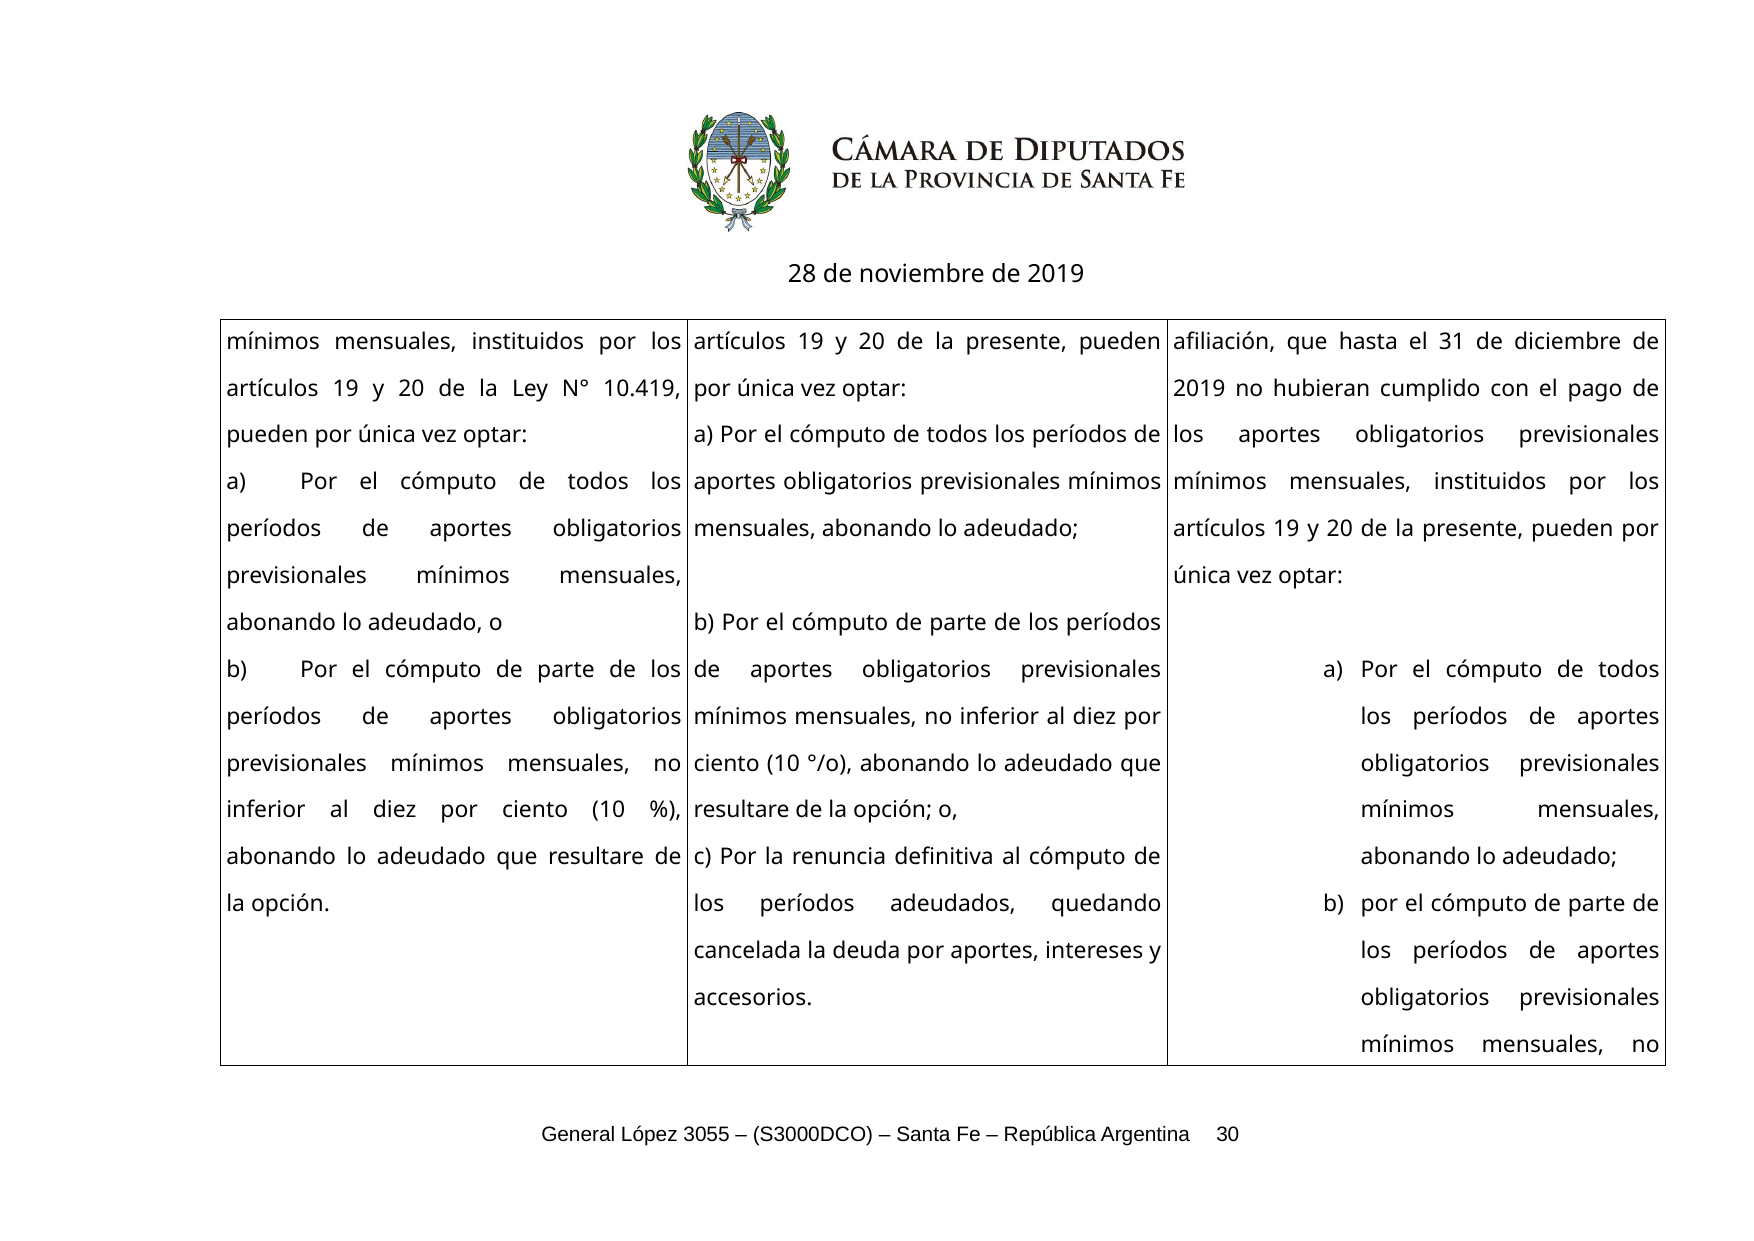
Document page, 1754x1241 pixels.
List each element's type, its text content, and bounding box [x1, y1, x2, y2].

table_cell artículos 19 y 20 de la presente, pueden por única vez optar: a) Por el cómputo de todos los períodos de aportes obligatorios previsionales mínimos mensuales, abonando lo adeudado; b) Por el cómputo de parte de los períodos de aportes obligatorios previsionales mínimos mensuales, no inferior al diez por ciento (10 °/o), abonando lo adeudado que resultare de la opción; o, c) Por la renuncia definitiva al cómputo de los períodos adeudados, quedando cancelada la deuda por aportes, intereses y accesorios. [688, 320, 1167, 1065]
table_cell ARTÍCULO 2.- La Caja tiene por objeto asegurar, organizar, implementar y administrar un sistema de seguridad social, siendo sus objetivos primordiales los sistemas de previsión y de obra social, todos fundados en el principio de solidaridad complementado con el de equidad. ARTÍCULO 13.- El patrimonio de la Caja de Seguridad Social para los Profesionales del Arte de Curar de la Provincia de Santa Fe, se forma con su actual patrimonio y los siguientes recursos: Con los aportes personales obligatorios para previsión social y servicios sociales de los afiliados. Con los aportes personales voluntarios para previsión social y servicios sociales de los afiliados. Con las contribuciones originadas en actos profesionales del Arte de Curar, en jurisdicción de la Provincia de Santa Fe, las que están a cargo de los comitentes o de quienes reciban los servicios, en el tiempo, modo y forma que establezca el Directorio de la Caja conforme lo normado en esta ley en sus artículos 28, 29, 31, 36 y 38. Con el importe de la cuota o cuotas que abonan los afiliados de la Caja, para los subsidios establecidos en la presente ley o los que establezca el Directorio por resolución fundada. Con el importe de los intereses, multas y recargos, cualquiera fuera su concepto y su causa. Con los intereses y frutos civiles de los bienes de la Caja. . Con el importe proveniente del cobro de coseguros por prestaciones de obra social. Con las donaciones, herencias y legados que se hicieran a favor de la Caja. ARTÍCULO 14.- Los aportes personales están a cargo de los afiliados, efectuándose en concepto de: Aportes personales mensuales obligatorios. Aportes personales mensuales voluntarios. Para determinar el importe de los aportes personales se adopta la unidad de valor denominada "Módulo Previsional de Aporte" (MPA), el que se fija en función del análisis de la situación económico-financiera de la Caja, respaldado por informes técnicos y teniendo en cuenta la realidad económica de los aportantes y beneficiarios. El Directorio lo establece periódicamente mediante el dictado de la respectiva resolución. En todos los casos cualquier modificación del valor adoptada como Módulo Previsional de Aporte (MPA), se traslada automáticamente a los aportes vinculados con el mismo a partir del día primero del mes siguiente al de vigencia de su modificación. ARTÍCULO 15.- Los aportes personales mensuales están a cargo de los afiliados, siendo su pago de carácter obligatorio, debiéndose efectuar según la escala de categorías de los artículos 19 y 20, y quedando eximidos de tal obligatoriedad en el caso previsto en el artículo 81. En ningún caso la Caja devuelve los aportes efectuados, salvo las sumas ingresadas por error o pagos anticipados que excedan los términos del artículo 18. ARTÍCULO 16.- Los aportes personales mensuales previstos en el artículo 13 incisos b), c) y e), deben abonarse dentro de los quince (15) días corridos del mes siguiente al vencido, o el primer día hábil posterior si aquél no lo fuere. El Directorio conforme a la reglamentación que dicte, puede autorizar que los afiliados que lo soliciten -fundados en razones económicas extraordinarias- suspendan el pago de los aportes obligatorios a uno de los sistemas previstos en el artículo 2, por un período que no puede exceder los doce (12) meses continuos o treinta y seis (36) discontinuos. Al momento de presentarse la solicitud de cualquier prestación o beneficio no se debe adeudar suma alguna a la Caja. La autorización para suspender los pagos a la obra social provoca la suspensión para gozar de sus beneficios. Los importes devengados por el período de suspensión son abonados por los afiliados en las condiciones que establece la reglamentación. No puede solicitarse nueva franquicia si no se hubiere cancelado totalmente la deuda generada. ARTÍCULO 19.- Las categorías obligatorias a las que deben aportar mensualmente los afiliados, son las siguientes: Categoría "A": Para los afiliados en sus cinco (5) primeros años de antigüedad en el ejercicio profesional y que tengan menos de veintisiete (27) años de edad. Para los afiliados con más de treinta y cinco (35) años de antigüedad en el ejercicio profesional con aportes y que tengan más de ochenta (80) años de edad. Categoría "B": Para los afiliados en sus primeros nueve (9) años de antigüedad en el ejercicio profesional y que tengan menos de treinta y un (31) años de edad, no incluidos en la Categoría "A". Para los afiliados con más de treinta y cinco (35) años de antigüedad en el ejercicio profesional con aportes y que tengan más de sesenta y nueve (69) años de edad, no incluidos en la Categoría "A". Categoría "C": Para los afiliados en sus primeros trece (13) años de antigüedad en el ejercicio profesional y que tengan menos de treinta y cinco (35) años de edad, no incluidos en las categorías "A" y "B". b) Para los afiliados con más de treinta y cinco (35) años de ejercicio profesional con aportes y que tengan más de sesenta y cuatro (64) años de edad, no incluidos en las Categorías "A" y "B". . Categoría "D": Para los afiliados en sus primeros dieciocho (18) años de antigüedad en el ejercicio profesional y que tengan menos de cuarenta (40) años de edad no incluidos en las Categorías "A", "B" y "C". Para los afiliados con más de treinta (30) años de antigüedad en el ejercicio profesional con aportes y que tengan más de cincuenta y nueve (59) años de edad, no incluidos en las Categorías "A", "B" y "C". Categoría "E": Para los afiliados en sus primeros treinta (30) años de antigüedad en el ejercicio profesional y que tengan menos de sesenta (60) años de edad, no incluidos en las Categorías "A", "B", "C" y "D". Para todos los afiliados no encuadrados en las categorías precedentes. Se considera antigüedad en el ejercicio profesional a la que se inicia en la misma fecha de inscripción en la matrícula respectiva, en cualquier punto del territorio nacional. El cambio obligatorio de categoría a la inmediata siguiente, se produce automáticamente el día primero del mes siguiente al que efectivamente se cumplan las edades requeridas para cada una de las categorías o antigüedad en el ejercicio profesional. ARTÍCULO 20.- La cantidad de módulos previsionales de aporte que deben obligatoriamente abonar mensualmente los afiliados para las distintas categorías, son los siguientes: "A"- 3 módulos previsionales de aporte "B"- 12 módulos previsionales de aporte "C"- 18 módulos previsionales de aporte "D"- 24 módulos previsionales de aporte "E"- 30 módulos previsionales de aporte Los afiliados en las condiciones del artículo 6 inciso b) deben abonar, desde que lo disponga el Directorio y de acuerdo a la reglamentación pertinente, además de los módulos previsionales de aporte que le correspondan, un importe que se fija periódicamente por resolución del Directorio, por no generar contribución alguna a la comunidad vinculada y sin que ello signifique reconocimiento alguno de derechos a mayor haber de las prestaciones fijadas en esta ley. Los futuros nuevos afiliados deben abonar las obligaciones previsionales devengadas a partir de la vigencia de la presente ley, según la escala de categorías de aportes establecidas en el artículo 19 y en el presente artículo, u optar por aportar el setenta y cinco por ciento (75 %) o cincuenta por ciento (50 %) de la misma, constituyéndose las tres (3) alternativas en niveles de escala de categorías de aporte. En cualquiera de los niveles de la escala de categorías de aporte en la que se encuentren los . afiliados de hasta veintiséis (26) años de edad, tienen una obligación mínima mensual de tres (3) módulos previsionales de aporte. En el nivel que se ubiquen como resultado de la opción deben permanecer como mínimo un (1) año, pudiendo a futuro sólo optar por un nivel superior. La opción que realicen determina; en función de su trayectoria aportativa previsional, de la edad, de los años de ejercicio profesional, de la antigüedad en la afiliación a esta Caja y de acuerdo a las condiciones y requisitos que requiere la ley y su reglamentación; el acceso al derecho y la determinación del monto del haber previsional. ARTÍCULO 21.- Las categorías así como la cantidad de módulos previsionales de aporte de cada una de ellas, pueden ser modificadas por resolución fundada del Directorio, cuando resulte ello necesario dada la situación económico-financiera de la Caja. Se requiere para ello el voto afirmativo de las dos terceras (2/3) partes de sus miembros y aprobación por parte del Consejo de Representantes con igual mayoría especial. ARTÍCULO 25.- Ante la falta de pago de los aportes personales mensuales, el Directorio debe aplicar el siguiente procedimiento tendiente al cobro de lo adeudado: La Caja, dentro de los ciento ochenta (180) días de la generación de la deuda, procede a informar de tal situación y reclamar administrativamente al afiliado que registre deuda exigible, la cancelación de la misma. . En igual plazo se debe aplicar igual tratamiento a los afiliados con deuda exigible a la fecha de sanción de la presente ley. Si en el término de noventa (90) días el afiliado deudor no cumplimenta el reclamo administrativo normado en el inciso a) que le fuera realizado, obliga a la Caja a efectuar el reclamo extrajudicial. Transcurridos noventa (90) días y ante el incumplimiento del afiliado deudor de lo normado en el inciso b), la Caja debe ejercer las acciones judiciales pertinentes. El Directorio procede a cumplimentar el presente artículo en los plazos y modalidades que fija la reglamentación dictada al efecto. ARTÍCULO 47.- Para los juicios que inicie la Caja por cobro de los aportes personales mensuales, cuotas y contribuciones de cualquier naturaleza, gastos de administración, recargos, multas, intereses, sumas adeudadas por préstamos concedidos por la misma, y cualquier otra obligación impuesta por la presente ley, su reglamentación, reglamentos especiales o resolución de Directorio, procede por vía de apremio y será título suficiente para la ejecución el certificado, liquidación de deuda u otro documento expedido por la Caja y suscripto por lo menos, por el presidente y tesorero. Son competentes para entender en los juicios por apremio que inicie la Caja y a su elección, los Jueces del domicilio de la Caja o del deudor, siendo aplicable el Código de Procedimientos en lo Civil y Comercial de la Provincia para este tipo de juicios. Las actuaciones judiciales que inicie la Caja relativas al ejercicio de sus funciones y demás obligaciones y derechos emergentes de la presente ley, están exentas del pago de todo tributo fiscal de carácter provincial cualquiera fuera su naturaleza. ARTÍCULO 103.- El Directorio, de acuerdo a lo determinado en los artículos 2 y 50, debe instituir un servicio de Asistencia Médica Integral u Obra Social y Transplantes, para los afiliados activos y jubilados, pudiendo hacerlos extensivos a los familiares, pensionados y adherentes. También puede instituir un Servicio de Recreación y Turismo, el que es brindado a los afiliados activos y jubilados, pudiendo hacerlo extensivo a los familiares, pensionados y adherentes, y todas aquellas otras entidades que firmen con la institución convenios de reciprocidad. El Directorio queda facultado con la aprobación del Consejo de Representantes, para crear categorías de afiliados y distintos planes de cobertura, de las cuales una (1), por lo menos, es obligatoria a fin de cubrir un mínimo de prestaciones básicas o elementales, y establecer el monto que los beneficiarios deben abonar mensualmente en concepto de cuota, según los distintos planes y categorías y la extensión de las coberturas correspondientes a cada uno de los mismos, como igualmente el de los coseguros según las distintas prácticas dentro de cada plan. ARTÍCULO 104.- La afiliación a la obra social es automática y obligatoria para los afiliados activos y los jubilados de la Caja, con las excepciones que fije el Reglamento de Obra Social. ARTÍCULO 134.- En caso de vacante de un (1) consejero y ante imposibilidad de su suplente de asumir la titularidad, el Consejo de Representantes informa en un plazo no mayor de quince (15) días al Directorio, el que debe proceder a convocar a elecciones, por el período faltante, en el distrito electoral que queda sin representación. ARTÍCULO 187.- Los profesionales del Arte de Curar matriculados y no afiliados, los afiliados activos y los cancelados en la afiliación, que hasta el 31 de diciembre de 2004 no hubieran cumplido con el pago de los aportes obligatorios previsionales mínimos mensuales, instituidos por los artículos 19 y 20 de la Ley N° 10.419, pueden por única vez optar: Por el cómputo de todos los períodos de aportes obligatorios previsionales mínimos mensuales, abonando lo adeudado, o Por el cómputo de parte de los períodos de aportes obligatorios previsionales mínimos mensuales, no inferior al diez por ciento (10 %), abonando lo adeudado que resultare de la opción. La opción correspondiente al inc. b) del presente artículo genera la pérdida del cómputo de los períodos de aportes obligatorios previsionales mínimos mensuales, no abonados, en cuyo caso quedan extinguidas las obligaciones de los afiliados frente a la Caja por el respectivo período. La opción debe efectuarse dentro de los seis (6) meses de entrada en vigencia de la presente ley. El citado plazo puede ser ampliado por el Directorio, por única vez y por hasta sólo otro período igual. La opción positiva importa la obligación de ingresar los aportes impagos con más los intereses y accesorios estipulados en la presente ley y su reglamentación y con los instrumentos y metodologías de cobranzas previstos. El silencio del afiliado frente a las opciones ut supra mencionadas, se reputa como manifestación expresa de reconocimiento de todos los períodos de aportes obligatorios previsionales mínimos mensuales, como adeudados. Independientemente de lo dispuesto en los párrafos anteriores, los períodos mensuales ya abonados son reconocidos a los fines del otorgamiento de los beneficios previstos legalmente, o de su acreditación conforme a los regímenes de reciprocidad jubilatoria aplicables. El incumplimiento por parte del afiliado, de cualquiera de las pautas que se instrumentan para permitir su reinserción, implica automáticamente posicionarse en la situación de origen, computándose los pagos efectuados como a cuenta de la nueva determinación que se le deberá efectuar. ARTÍCULO 191.- Los profesionales del Arte de Curar matriculados y no afiliados, los afiliados activos y los cancelados en la afiliación que hasta el 31 de diciembre de 2004 no hubieran cumplido con el pago de los aportes obligatorios mínimos mensuales de obra social instituidos por los arts.12 inc. d) y concordantes de la Ley Nº 10.419, pueden por única vez optar por abonar el cien por ciento (100%) o el veinticinco por ciento (25 %) de lo adeudado, lo que conlleva a su reinserción con coberturas diferentes. La opción debe efectuarse dentro de los seis (6) meses de entrada en vigencia la modificación de la Ley Nº 10.419. El citado plazo puede ser ampliado por el Directorio, por única vez por hasta sólo otro igual período. El silencio del afiliado ante las opciones ut-supra mencionadas, se reputa como manifestación expresa de reconocimiento de la totalidad de los montos adeudados y de su obligación a regularizar los mismos, para permanecer con las coberturas que prevé la cartilla de prestaciones, y en cumplimiento de lo normado en el Reglamento de Obra Social vigente y en todo lo previsto . por esta ley. La opción por abonar el cien por ciento (100%) importa la obligación de ingresar los aportes impagos con más los intereses y accesorios estipulados en la presente ley y su reglamentación. El pago puede ser abonado al contado o financiado según las normas vigentes, permaneciendo con las coberturas que prevé la cartilla de prestaciones, y en cumplimiento de lo normado en el Reglamento de Obra Social vigente y en todo lo previsto por esta ley. La opción por abonar el veinticinco por ciento (25%) importa la obligación de ingresar los aportes impagos con más los intereses y accesorios estipulados en la presente ley y su reglamentación. El pago puede ser abonado al contado o financiado como máximo en tantas cuotas como años de atraso incluyan los aportes impagos, restableciendo los derechos al uso de los servicios de coberturas de salud en planes diferentes denominados A1 y B1 respecto de los planes A y B existentes, por el lapso que implique el financiamiento de la deuda, siendo el mínimo de permanencia un (1) año, con efectivo pago de lo adeudado y más la cuota periódica mensual que corresponda. Transcurrido dicho lapso, el afiliado puede reinsertarse a los planes A y B hoy vigentes. El incumplimiento por parte del afiliado, de cualquiera de las pautas que se instrumentan para permitir su reinserción implica automáticamente posicionarse en la situación de origen, computándose los pagos efectuados como a cuenta de la nueva determinación que se le deberá efectuar. [221, 320, 687, 1065]
picture [687, 112, 1185, 236]
table_cell afiliación, que hasta el 31 de diciembre de 2019 no hubieran cumplido con el pago de los aportes obligatorios previsionales mínimos mensuales, instituidos por los artículos 19 y 20 de la presente, pueden por única vez optar: Por el cómputo de todos los períodos de aportes obligatorios previsionales mínimos mensuales, abonando lo adeudado; por el cómputo de parte de los períodos de aportes obligatorios previsionales mínimos mensuales, no [1168, 320, 1665, 1065]
